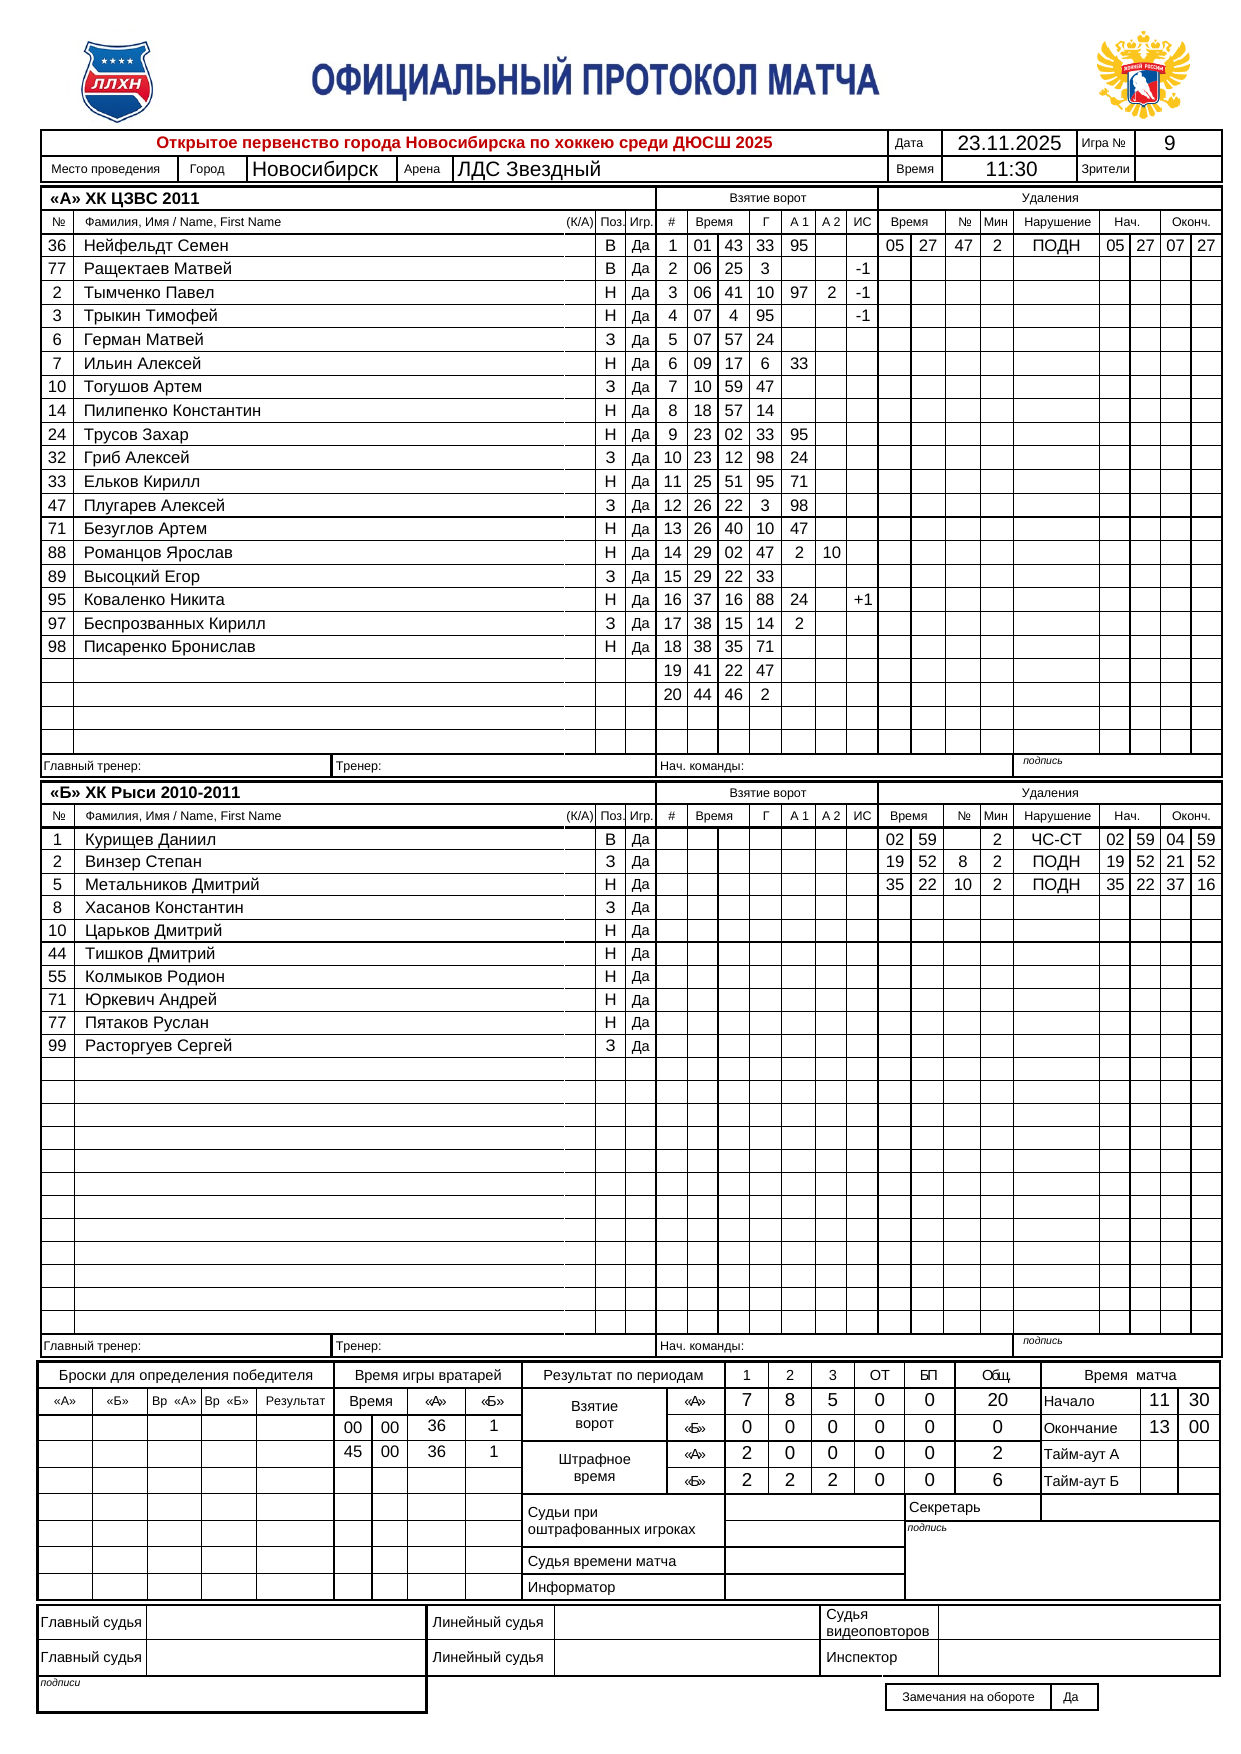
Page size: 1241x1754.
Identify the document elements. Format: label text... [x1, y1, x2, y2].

table_cell [626, 707, 655, 729]
table_cell [93, 1441, 147, 1467]
table_cell [1179, 1468, 1219, 1493]
table_cell Ильин Алексей [74, 352, 564, 374]
table_cell # [657, 211, 687, 233]
table_cell [565, 399, 595, 422]
table_cell 2 [981, 235, 1013, 256]
table_cell [981, 305, 1013, 327]
table_cell [750, 966, 781, 987]
table_cell 16 [719, 588, 749, 611]
table_cell 10 [750, 518, 781, 540]
table_cell [1014, 328, 1099, 351]
table_cell [816, 1127, 846, 1149]
table_cell (К/А) [565, 211, 595, 233]
table_cell В [596, 235, 625, 256]
table_cell 17 [719, 352, 749, 374]
table_cell Вр «Б» [202, 1389, 256, 1413]
table_cell [466, 1547, 521, 1573]
table_cell [782, 874, 815, 895]
table_cell [257, 1494, 333, 1520]
table_header Взятие ворот [657, 783, 877, 803]
table_cell [688, 730, 717, 753]
table_cell [847, 376, 877, 398]
table_cell [565, 829, 595, 849]
table_cell [202, 1468, 256, 1493]
table_cell [1014, 1288, 1099, 1310]
table_cell 98 [782, 494, 815, 516]
table_cell 3 [42, 305, 73, 327]
table_cell [847, 565, 877, 587]
table_header Броски для определения победителя [39, 1363, 333, 1387]
table_cell Нач. команды: [657, 1335, 1012, 1356]
table_cell [912, 683, 945, 706]
table_cell [879, 423, 910, 445]
table_cell [657, 1058, 687, 1079]
table_cell [782, 1035, 815, 1057]
table_cell 9 [657, 423, 687, 445]
table_cell [1131, 1196, 1160, 1218]
table_cell [466, 1494, 521, 1520]
table_cell [626, 1058, 655, 1079]
table_cell [565, 423, 595, 445]
table_cell ЧС-СТ [1014, 829, 1099, 849]
table_cell [1192, 1219, 1221, 1241]
table_cell [1100, 1081, 1129, 1103]
table_cell [1192, 612, 1221, 634]
table_cell [1100, 423, 1129, 445]
table_cell [565, 328, 595, 351]
table_cell [688, 966, 717, 987]
table_cell [1192, 966, 1221, 987]
table_cell Да [626, 541, 655, 564]
table_cell [912, 1035, 943, 1057]
table_cell [626, 1219, 655, 1241]
table_cell [657, 1150, 687, 1172]
table_cell [726, 1548, 904, 1573]
table_cell [847, 446, 877, 469]
table_cell [847, 1196, 877, 1218]
table_cell 0 [905, 1468, 954, 1493]
table_cell Да [626, 1012, 655, 1033]
table_cell [1192, 1081, 1221, 1103]
table_cell [1192, 541, 1221, 564]
table_cell Нач. [1100, 211, 1160, 233]
table_cell [1192, 636, 1221, 658]
table_cell [847, 989, 877, 1011]
table_cell [879, 1035, 910, 1057]
table_cell Н [596, 518, 625, 540]
table_cell [1100, 1104, 1129, 1126]
table_cell [946, 565, 980, 587]
table_cell [688, 1173, 717, 1195]
table_cell З [596, 328, 625, 351]
table_cell [816, 352, 846, 374]
table_cell 11:30 [943, 157, 1076, 181]
table_cell [657, 874, 687, 895]
table_cell [75, 1081, 564, 1103]
table_cell подпись [1014, 755, 1221, 776]
table_cell [1192, 305, 1221, 327]
table_cell Да [626, 518, 655, 540]
table_cell 29 [688, 565, 717, 587]
table_cell Колмыков Родион [75, 966, 564, 987]
table_cell 77 [42, 1012, 74, 1033]
table_cell [1131, 943, 1160, 964]
table_cell 71 [782, 470, 815, 493]
table_cell [93, 1468, 147, 1493]
table_cell [912, 518, 945, 540]
table_cell Новосибирск [248, 157, 396, 181]
table_cell -1 [847, 257, 877, 280]
table_cell +1 [847, 588, 877, 611]
table_cell [565, 1012, 595, 1033]
table_cell [944, 1150, 980, 1172]
table_cell 16 [657, 588, 687, 611]
table_cell 05 [1100, 235, 1129, 256]
table_cell [981, 352, 1013, 374]
table_cell 25 [688, 470, 717, 493]
table_cell 16 [1192, 874, 1221, 895]
table_cell [1100, 1219, 1129, 1241]
table_cell [782, 399, 815, 422]
table_cell [816, 730, 846, 753]
table_cell [1161, 1219, 1190, 1241]
table_cell 0 [855, 1442, 904, 1467]
table_cell 21 [1161, 850, 1190, 872]
table_cell 10 [42, 920, 74, 941]
table_cell [944, 1104, 980, 1126]
table_cell [719, 1242, 749, 1264]
table_cell [879, 1150, 910, 1172]
table_cell [816, 829, 846, 849]
table_cell [1161, 470, 1190, 493]
table_cell [1161, 541, 1190, 564]
table_cell 8 [944, 850, 980, 872]
table_cell 44 [688, 683, 717, 706]
table_cell 19 [657, 659, 687, 682]
table_cell [1131, 423, 1160, 445]
table_cell [626, 1288, 655, 1310]
table_cell «Б» [93, 1389, 147, 1413]
table_cell [981, 1081, 1013, 1103]
table_cell [719, 1311, 749, 1333]
table_cell Да [626, 446, 655, 469]
table_cell [1131, 612, 1160, 634]
table_cell [1131, 518, 1160, 540]
table_cell [1131, 989, 1160, 1011]
table_cell Поз. [596, 805, 625, 826]
table_cell 0 [905, 1442, 954, 1467]
table_cell [750, 730, 781, 753]
table_cell [847, 399, 877, 422]
table_cell 02 [719, 541, 749, 564]
table_cell [782, 659, 815, 682]
table_cell [879, 1196, 910, 1218]
table_cell 04 [1161, 829, 1190, 849]
table_cell [1100, 281, 1129, 303]
table_cell Н [596, 470, 625, 493]
table_cell [946, 399, 980, 422]
table_cell [626, 1173, 655, 1195]
table_cell [944, 1058, 980, 1079]
table_cell Мин [981, 805, 1013, 826]
table_cell 33 [782, 352, 815, 374]
table_cell 71 [42, 989, 74, 1011]
table_cell [847, 1104, 877, 1126]
table_cell 88 [750, 588, 781, 611]
table_cell 57 [719, 328, 749, 351]
table_cell [782, 683, 815, 706]
table_cell «Б» [668, 1468, 724, 1493]
table_cell [1192, 730, 1221, 753]
table_cell Взятие ворот [523, 1389, 666, 1440]
table_cell 2 [750, 683, 781, 706]
table_cell [1192, 446, 1221, 469]
table_cell [1100, 305, 1129, 327]
table_cell [1161, 943, 1190, 964]
table_cell [373, 1574, 407, 1599]
table_cell [1192, 1012, 1221, 1033]
table_cell [565, 1311, 595, 1333]
table_cell [981, 1150, 1013, 1172]
table_cell 37 [688, 588, 717, 611]
table_cell 0 [855, 1389, 904, 1413]
table_cell [981, 659, 1013, 682]
table_cell 0 [769, 1415, 811, 1440]
table_cell [657, 829, 687, 849]
table_cell [39, 1574, 92, 1599]
table_cell [1161, 399, 1190, 422]
table_cell 40 [719, 518, 749, 540]
table_cell [782, 1288, 815, 1310]
table_cell Игр. [626, 805, 655, 826]
table_cell [1100, 1288, 1129, 1310]
table_cell Н [596, 966, 625, 987]
table_cell [1131, 1173, 1160, 1195]
table_header Общ. [956, 1363, 1040, 1387]
table_cell [1014, 565, 1099, 587]
table_cell 0 [855, 1468, 904, 1493]
table_cell [1100, 730, 1129, 753]
table_cell Хасанов Константин [75, 896, 564, 918]
table_cell [657, 730, 687, 753]
table_cell [1100, 541, 1129, 564]
table_cell [1161, 1150, 1190, 1172]
table_cell [688, 1035, 717, 1057]
table_cell [1014, 1242, 1099, 1264]
table_cell [1014, 1012, 1099, 1033]
table_cell 13 [1141, 1415, 1177, 1440]
table_cell Да [626, 352, 655, 374]
table_cell [1161, 376, 1190, 398]
table_cell [596, 1219, 625, 1241]
table_cell [782, 850, 815, 872]
table_cell Н [596, 874, 625, 895]
table_cell Романцов Ярослав [74, 541, 564, 564]
table_cell [1161, 1035, 1190, 1057]
table_cell [879, 565, 910, 587]
table_cell [912, 281, 945, 303]
table_cell [1161, 1081, 1190, 1103]
table_cell [879, 376, 910, 398]
table_cell 32 [42, 446, 73, 469]
table_cell «А» [668, 1442, 724, 1467]
table_cell [719, 989, 749, 1011]
table_cell [912, 1196, 943, 1218]
table_cell [657, 1311, 687, 1333]
table_cell [719, 707, 749, 729]
table_cell 4 [719, 305, 749, 327]
table_cell [688, 1242, 717, 1264]
table_cell [816, 1012, 846, 1033]
table_cell [1161, 305, 1190, 327]
table_cell [1014, 588, 1099, 611]
table_cell Да [626, 896, 655, 918]
table_cell [750, 1219, 781, 1241]
table_cell 95 [750, 305, 781, 327]
table_cell [946, 659, 980, 682]
table_cell [148, 1547, 201, 1573]
table_cell [1100, 1012, 1129, 1033]
table_cell [1131, 1127, 1160, 1149]
table_cell Штрафное время [523, 1442, 666, 1493]
table_cell [202, 1574, 256, 1599]
table_cell [750, 1081, 781, 1103]
table_cell Курищев Даниил [75, 829, 564, 849]
table_cell [879, 707, 910, 729]
table_cell Оконч. [1161, 211, 1221, 233]
table_cell [944, 1288, 980, 1310]
table_cell [1014, 659, 1099, 682]
table_cell [1014, 730, 1099, 753]
table_cell [1131, 565, 1160, 587]
table_cell подпись [906, 1522, 1219, 1599]
table_cell [879, 896, 910, 918]
table_cell [147, 1606, 425, 1639]
table_cell 05 [879, 235, 910, 256]
table_cell [719, 1058, 749, 1079]
table_cell [1192, 399, 1221, 422]
table_cell [565, 874, 595, 895]
table_cell [657, 1265, 687, 1287]
table_cell Окончание [1042, 1415, 1140, 1440]
table_cell Нейфельдт Семен [74, 235, 564, 256]
table_cell [847, 874, 877, 895]
table_header Время игры вратарей [335, 1363, 521, 1387]
table_cell [565, 896, 595, 918]
table_cell [565, 1242, 595, 1264]
table_cell Н [596, 920, 625, 941]
table_cell 12 [719, 446, 749, 469]
table_cell [944, 1012, 980, 1033]
table_cell [847, 352, 877, 374]
table_cell [782, 1196, 815, 1218]
table_cell 33 [42, 470, 73, 493]
table_cell [626, 1265, 655, 1287]
table_cell [750, 1127, 781, 1149]
table_cell [719, 1173, 749, 1195]
table_cell [1100, 943, 1129, 964]
table_cell 02 [879, 829, 910, 849]
table_cell 3 [750, 257, 781, 280]
table_cell 7 [726, 1389, 768, 1413]
table_cell [816, 1150, 846, 1172]
table_cell [1131, 1035, 1160, 1057]
table_cell [782, 1311, 815, 1333]
table_header Удаления [879, 783, 1221, 803]
table_cell Оконч. [1161, 805, 1221, 826]
table_header Удаления [879, 188, 1221, 209]
table_cell № [42, 211, 73, 233]
table_cell [626, 659, 655, 682]
table_cell [1192, 518, 1221, 540]
table_cell [847, 730, 877, 753]
table_cell [93, 1494, 147, 1520]
table_cell [981, 1265, 1013, 1287]
table_cell [1131, 541, 1160, 564]
table_cell В [596, 829, 625, 849]
table_cell [1014, 989, 1099, 1011]
table_cell [42, 1127, 74, 1149]
table_cell 47 [782, 518, 815, 540]
table_cell [1100, 636, 1129, 658]
table_cell [726, 1575, 904, 1599]
table_cell [688, 1012, 717, 1033]
table_cell Да [626, 943, 655, 964]
table_cell Да [626, 829, 655, 849]
table_cell 59 [719, 376, 749, 398]
table_cell 14 [42, 399, 73, 422]
table_cell [1161, 1012, 1190, 1033]
table_cell [879, 683, 910, 706]
table_cell [657, 1288, 687, 1310]
table_header 23.11.2025 [943, 131, 1076, 155]
table_cell [75, 1288, 564, 1310]
table_cell [946, 588, 980, 611]
table_cell [816, 1058, 846, 1079]
table_cell [816, 565, 846, 587]
table_cell [257, 1416, 333, 1440]
table_cell [1192, 423, 1221, 445]
table_cell [750, 850, 781, 872]
table_cell [981, 541, 1013, 564]
table_cell 7 [42, 352, 73, 374]
table_cell [1131, 257, 1160, 280]
table_cell [816, 1196, 846, 1218]
table_cell [39, 1441, 92, 1467]
table_cell [816, 636, 846, 658]
table_cell [626, 1104, 655, 1126]
table_cell Главный судья [39, 1640, 146, 1675]
table_cell 38 [688, 612, 717, 634]
table_cell [1192, 1035, 1221, 1057]
table_cell Линейный судья [428, 1640, 554, 1675]
table_cell [1014, 281, 1099, 303]
table_header Результат по периодам [523, 1363, 724, 1387]
table_cell [626, 1081, 655, 1103]
table_cell [565, 659, 595, 682]
table_cell [1099, 1682, 1220, 1711]
table_cell 19 [879, 850, 910, 872]
table_cell [688, 850, 717, 872]
table_cell 2 [812, 1468, 854, 1493]
table_cell 18 [688, 399, 717, 422]
table_cell [373, 1468, 407, 1493]
table_cell [148, 1574, 201, 1599]
table_cell [879, 659, 910, 682]
table_cell [1192, 494, 1221, 516]
table_cell [816, 920, 846, 941]
table_cell [912, 305, 945, 327]
table_cell [912, 257, 945, 280]
table_cell 2 [769, 1468, 811, 1493]
table_cell [1192, 1058, 1221, 1079]
table_cell Секретарь [906, 1495, 1040, 1520]
table_cell З [596, 1035, 625, 1057]
table_cell [946, 257, 980, 280]
table_cell 27 [912, 235, 945, 256]
table_cell [626, 1311, 655, 1333]
table_cell 0 [905, 1389, 954, 1413]
table_cell [1161, 1288, 1190, 1310]
table_cell 37 [1161, 874, 1190, 895]
table_cell [335, 1547, 371, 1573]
table_cell 51 [719, 470, 749, 493]
table_cell [879, 257, 910, 280]
table_cell [782, 1173, 815, 1195]
table_cell [719, 943, 749, 964]
table_cell 10 [944, 874, 980, 895]
table_cell 35 [719, 636, 749, 658]
table_cell ПОДН [1014, 850, 1099, 872]
table_cell [981, 683, 1013, 706]
table_cell [1014, 1104, 1099, 1126]
table_cell [202, 1416, 256, 1440]
table_cell Да [626, 966, 655, 987]
table_cell [1100, 588, 1129, 611]
table_cell [1131, 659, 1160, 682]
table_cell 26 [688, 518, 717, 540]
table_cell [981, 1035, 1013, 1057]
table_cell [912, 1311, 943, 1333]
table_cell [816, 1173, 846, 1195]
table_cell [1161, 920, 1190, 941]
table_cell 47 [42, 494, 73, 516]
table_cell [565, 636, 595, 658]
table_cell З [596, 376, 625, 398]
table_cell [335, 1521, 371, 1546]
table_cell «Б» [668, 1415, 724, 1440]
table_cell [847, 518, 877, 540]
table_cell [719, 1127, 749, 1149]
table_cell [75, 1127, 564, 1149]
table_cell [782, 257, 815, 280]
table_cell Нарушение [1014, 211, 1099, 233]
table_cell [944, 829, 980, 849]
table_cell Нарушение [1014, 805, 1099, 826]
table_cell [1100, 966, 1129, 987]
table_cell Время [879, 805, 943, 826]
table_cell [688, 1058, 717, 1079]
table_header Время матча [1042, 1363, 1219, 1387]
table_cell [688, 1104, 717, 1126]
table_cell [1100, 399, 1129, 422]
table_cell [981, 1012, 1013, 1033]
table_cell 2 [981, 829, 1013, 849]
table_cell [847, 707, 877, 729]
table_cell [946, 683, 980, 706]
table_cell [847, 1173, 877, 1195]
table_cell 71 [750, 636, 781, 658]
table_cell Нач. команды: [657, 755, 1012, 776]
table_cell [847, 683, 877, 706]
table_cell [816, 659, 846, 682]
table_cell [912, 659, 945, 682]
table_cell [782, 707, 815, 729]
table_cell [879, 1219, 910, 1241]
table_cell [750, 1012, 781, 1033]
table_cell [847, 328, 877, 351]
table_cell [719, 874, 749, 895]
table_cell [42, 1265, 74, 1287]
table_cell 1 [657, 235, 687, 256]
table_cell [816, 257, 846, 280]
table_cell [879, 541, 910, 564]
table_cell Н [596, 989, 625, 1011]
table_cell [688, 1265, 717, 1287]
table_cell [1100, 518, 1129, 540]
table_cell [1014, 1127, 1099, 1149]
table_cell [147, 1640, 425, 1675]
table_cell [782, 1058, 815, 1079]
table_cell [981, 920, 1013, 941]
table_cell [1131, 1081, 1160, 1103]
table_cell Н [596, 943, 625, 964]
table_cell [93, 1547, 147, 1573]
table_cell [565, 281, 595, 303]
table_cell 88 [42, 541, 73, 564]
table_cell Н [596, 352, 625, 374]
table_cell [981, 1288, 1013, 1310]
table_cell 95 [750, 470, 781, 493]
table_cell [1014, 636, 1099, 658]
table_cell 09 [688, 352, 717, 374]
table_cell [596, 730, 625, 753]
table_cell Н [596, 423, 625, 445]
table_cell [75, 1242, 564, 1264]
table_cell [1179, 1441, 1219, 1467]
table_cell [1014, 446, 1099, 469]
table_cell Трыкин Тимофей [74, 305, 564, 327]
table_cell [750, 896, 781, 918]
table_cell [719, 1150, 749, 1172]
table_cell [944, 1242, 980, 1264]
table_cell 52 [912, 850, 943, 872]
table_cell [1131, 281, 1160, 303]
table_cell [688, 1288, 717, 1310]
table_cell [847, 1035, 877, 1057]
table_cell 14 [750, 399, 781, 422]
table_cell [1192, 1173, 1221, 1195]
table_cell 33 [750, 565, 781, 587]
table_cell [1192, 565, 1221, 587]
table_cell [148, 1494, 201, 1520]
table_cell [75, 1219, 564, 1241]
table_cell [1161, 588, 1190, 611]
table_cell [750, 1150, 781, 1172]
table_cell [39, 1416, 92, 1440]
picture [5, 28, 1197, 129]
table_cell Высоцкий Егор [74, 565, 564, 587]
table_cell Да [626, 874, 655, 895]
table_cell 06 [688, 257, 717, 280]
table_cell [750, 1104, 781, 1126]
table_cell [74, 730, 564, 753]
table_cell Да [626, 989, 655, 1011]
table_cell 2 [816, 281, 846, 303]
table_cell Тымченко Павел [74, 281, 564, 303]
table_cell Н [596, 636, 625, 658]
table_cell [626, 1127, 655, 1149]
table_cell [912, 1081, 943, 1103]
table_cell 27 [1131, 235, 1160, 256]
table_cell [42, 707, 73, 729]
table_cell [750, 829, 781, 849]
table_cell [1100, 257, 1129, 280]
table_cell [688, 1196, 717, 1218]
table_cell [981, 896, 1013, 918]
table_cell [1192, 1242, 1221, 1264]
table_cell [946, 423, 980, 445]
table_cell [1100, 707, 1129, 729]
table_cell Главный тренер: [42, 755, 330, 776]
table_cell 02 [719, 423, 749, 445]
table_cell А 2 [816, 805, 846, 826]
table_cell Да [626, 494, 655, 516]
table_cell [816, 1081, 846, 1103]
table_cell [1141, 1468, 1177, 1493]
table_cell [428, 1677, 882, 1711]
table_cell [944, 1081, 980, 1103]
table_cell [879, 281, 910, 303]
table_cell [847, 943, 877, 964]
table_cell [719, 896, 749, 918]
table_cell 22 [719, 659, 749, 682]
table_cell [1192, 920, 1221, 941]
table_cell [1161, 659, 1190, 682]
table_cell 8 [769, 1389, 811, 1413]
table_cell [335, 1494, 371, 1520]
table_cell [782, 376, 815, 398]
table_cell 8 [42, 896, 74, 918]
table_cell 17 [657, 612, 687, 634]
table_cell [466, 1468, 521, 1493]
table_cell [1192, 281, 1221, 303]
table_cell 2 [42, 281, 73, 303]
table_cell [944, 920, 980, 941]
table_cell [946, 376, 980, 398]
table_cell Линейный судья [428, 1606, 554, 1639]
table_header 1 [726, 1363, 768, 1387]
table_cell [39, 1494, 92, 1520]
table_cell [657, 943, 687, 964]
table_cell [565, 376, 595, 398]
table_cell [816, 1288, 846, 1310]
table_cell [981, 470, 1013, 493]
table_cell ПОДН [1014, 235, 1099, 256]
table_cell [42, 683, 73, 706]
table_cell [1014, 1058, 1099, 1079]
table_cell 10 [816, 541, 846, 564]
table_cell [596, 1242, 625, 1264]
table_cell [1014, 399, 1099, 422]
table_cell [1131, 328, 1160, 351]
table_cell [1161, 1196, 1190, 1218]
table_cell [912, 565, 945, 587]
table_cell [1131, 920, 1160, 941]
table_cell [719, 829, 749, 849]
table_cell [1014, 470, 1099, 493]
table_cell [408, 1494, 465, 1520]
table_cell [626, 1150, 655, 1172]
table_cell 99 [42, 1035, 74, 1057]
table_cell [847, 1127, 877, 1149]
table_cell [946, 612, 980, 634]
table_cell [42, 1219, 74, 1241]
table_cell [1100, 683, 1129, 706]
table_cell 59 [1192, 829, 1221, 849]
table_cell [373, 1521, 407, 1546]
table_cell [74, 683, 564, 706]
table_cell [847, 1012, 877, 1033]
table_cell 2 [981, 850, 1013, 872]
table_cell [816, 612, 846, 634]
table_cell [912, 636, 945, 658]
table_cell 5 [812, 1389, 854, 1413]
table_cell [657, 1035, 687, 1057]
table_cell [657, 1012, 687, 1033]
table_cell [688, 874, 717, 895]
table_cell [1131, 636, 1160, 658]
table_cell [1131, 1012, 1160, 1033]
table_cell [148, 1441, 201, 1467]
table_cell [719, 966, 749, 987]
table_cell [816, 943, 846, 964]
table_cell [1161, 423, 1190, 445]
table_cell [1014, 423, 1099, 445]
table_cell [847, 829, 877, 849]
table_cell Тайм-аут Б [1042, 1468, 1140, 1493]
table_cell [1100, 470, 1129, 493]
table_cell [879, 446, 910, 469]
table_cell [75, 1150, 564, 1172]
table_cell [1161, 1104, 1190, 1126]
table_cell [879, 989, 910, 1011]
table_cell [1161, 281, 1190, 303]
table_cell [946, 707, 980, 729]
table_cell [1131, 1311, 1160, 1333]
table_cell [657, 850, 687, 872]
table_cell [1014, 1150, 1099, 1172]
table_cell [1192, 352, 1221, 374]
table_cell Да [626, 257, 655, 280]
table_cell [1161, 257, 1190, 280]
table_cell [782, 730, 815, 753]
table_cell [946, 281, 980, 303]
table_cell [816, 989, 846, 1011]
table_cell 44 [42, 943, 74, 964]
table_cell [912, 470, 945, 493]
table_cell [408, 1547, 465, 1573]
table_cell [981, 1058, 1013, 1079]
table_cell [816, 376, 846, 398]
table_cell Да [626, 281, 655, 303]
table_cell 07 [688, 328, 717, 351]
table_cell [912, 989, 943, 1011]
table_cell [879, 494, 910, 516]
table_cell [1131, 730, 1160, 753]
table_cell [626, 730, 655, 753]
table_cell [879, 1058, 910, 1079]
table_cell 97 [42, 612, 73, 634]
table_cell Тишков Дмитрий [75, 943, 564, 964]
table_cell 0 [769, 1442, 811, 1467]
table_cell [912, 1104, 943, 1126]
table_cell «Б » [466, 1389, 521, 1413]
table_cell № [944, 805, 980, 826]
table_cell Безуглов Артем [74, 518, 564, 540]
table_cell 97 [782, 281, 815, 303]
table_cell 2 [782, 541, 815, 564]
table_cell [596, 707, 625, 729]
table_cell [912, 399, 945, 422]
table_cell Информатор [523, 1575, 724, 1599]
table_header Дата [889, 131, 941, 155]
table_cell [1192, 1288, 1221, 1310]
table_cell [944, 1196, 980, 1218]
table_cell [1161, 518, 1190, 540]
table_cell [1161, 1311, 1190, 1333]
table_cell Да [626, 470, 655, 493]
table_cell [688, 1150, 717, 1172]
table_cell 6 [750, 352, 781, 374]
table_cell [565, 730, 595, 753]
table_cell [816, 1265, 846, 1287]
table_cell [1192, 257, 1221, 280]
table_cell [719, 1081, 749, 1103]
table_cell [626, 683, 655, 706]
table_cell 29 [688, 541, 717, 564]
table_cell [981, 399, 1013, 422]
table_cell Г [750, 211, 781, 233]
table_cell 10 [657, 446, 687, 469]
table_cell Ращектаев Матвей [74, 257, 564, 280]
table_cell 18 [657, 636, 687, 658]
table_cell [1131, 1150, 1160, 1172]
table_cell [565, 446, 595, 469]
table_cell 98 [42, 636, 73, 658]
table_cell [565, 1150, 595, 1172]
table_cell 07 [1161, 235, 1190, 256]
table_cell [847, 612, 877, 634]
table_cell [912, 1219, 943, 1241]
table_cell [981, 281, 1013, 303]
table_cell Тогушов Артем [74, 376, 564, 398]
table_cell [912, 541, 945, 564]
table_cell [946, 730, 980, 753]
table_cell [1100, 494, 1129, 516]
table_cell [1100, 1150, 1129, 1172]
table_cell [1161, 494, 1190, 516]
table_cell [750, 1058, 781, 1079]
table_cell [596, 1127, 625, 1149]
table_cell 22 [912, 874, 943, 895]
table_cell Судьи при оштрафованных игроках [523, 1495, 724, 1546]
table_header 9 [1136, 131, 1221, 155]
table_cell Поз. [596, 211, 625, 233]
table_cell [912, 1265, 943, 1287]
table_cell Гриб Алексей [74, 446, 564, 469]
table_cell [912, 494, 945, 516]
table_cell [981, 588, 1013, 611]
table_cell [1161, 636, 1190, 658]
table_cell [782, 989, 815, 1011]
table_cell 0 [812, 1442, 854, 1467]
table_cell [1014, 1265, 1099, 1287]
table_cell 35 [879, 874, 910, 895]
table_cell [1161, 565, 1190, 587]
table_cell [1014, 1081, 1099, 1103]
table_cell 26 [688, 494, 717, 516]
table_cell Арена [398, 157, 452, 181]
table_cell [879, 1081, 910, 1103]
table_cell [657, 1127, 687, 1149]
table_cell 24 [750, 328, 781, 351]
table_cell 1 [42, 829, 74, 849]
table_cell [565, 1104, 595, 1126]
table_cell [782, 1012, 815, 1033]
table_cell [912, 1012, 943, 1033]
table_cell [1192, 1311, 1221, 1333]
table_cell 33 [750, 235, 781, 256]
table_cell [879, 305, 910, 327]
table_cell 19 [1100, 850, 1129, 872]
table_cell [912, 1127, 943, 1149]
table_cell [565, 1219, 595, 1241]
table_cell [565, 1081, 595, 1103]
table_cell [912, 446, 945, 469]
table_cell ЛДС Звездный [454, 157, 887, 181]
table_cell [1161, 1058, 1190, 1079]
table_cell 1 [466, 1416, 521, 1440]
table_cell [1161, 730, 1190, 753]
table_cell [719, 1012, 749, 1033]
table_cell [42, 1081, 74, 1103]
table_cell [782, 1265, 815, 1287]
table_cell Писаренко Бронислав [74, 636, 564, 658]
table_cell [1192, 943, 1221, 964]
table_cell [1192, 707, 1221, 729]
table_cell [816, 683, 846, 706]
table_cell [596, 1196, 625, 1218]
table_cell [816, 470, 846, 493]
table_cell [42, 1196, 74, 1218]
table_cell [847, 1081, 877, 1103]
table_cell 02 [1100, 829, 1129, 849]
table_cell [946, 470, 980, 493]
table_cell [1100, 612, 1129, 634]
table_cell [1014, 1035, 1099, 1057]
table_cell № [42, 805, 74, 826]
table_cell [93, 1416, 147, 1440]
table_cell [373, 1494, 407, 1520]
table_cell [847, 1288, 877, 1310]
table_cell [879, 470, 910, 493]
table_cell [565, 943, 595, 964]
table_cell [847, 423, 877, 445]
table_cell [879, 328, 910, 351]
table_cell [596, 659, 625, 682]
table_cell Фамилия, Имя / Name, First Name [74, 211, 565, 233]
table_cell [688, 896, 717, 918]
table_cell 13 [657, 518, 687, 540]
table_cell [1141, 1441, 1177, 1467]
table_cell [1161, 1242, 1190, 1264]
table_cell [688, 943, 717, 964]
table_cell [847, 541, 877, 564]
table_cell [75, 1104, 564, 1126]
table_cell [816, 1311, 846, 1333]
table_cell [879, 612, 910, 634]
table_cell [912, 588, 945, 611]
table_cell 6 [657, 352, 687, 374]
table_cell [782, 328, 815, 351]
table_cell 12 [657, 494, 687, 516]
table_cell [257, 1468, 333, 1493]
table_cell Да [626, 920, 655, 941]
table_cell [1136, 157, 1221, 181]
table_cell [565, 1035, 595, 1057]
table_cell [1100, 376, 1129, 398]
table_cell [1192, 989, 1221, 1011]
table_cell [1100, 920, 1129, 941]
table_cell [466, 1521, 521, 1546]
table_cell [912, 966, 943, 987]
table_cell [202, 1494, 256, 1520]
table_cell 25 [719, 257, 749, 280]
table_cell [257, 1521, 333, 1546]
table_cell [981, 612, 1013, 634]
table_cell Н [596, 399, 625, 422]
table_cell [1192, 470, 1221, 493]
table_cell [912, 943, 943, 964]
table_cell [816, 707, 846, 729]
table_cell [912, 1058, 943, 1079]
table_cell [657, 1173, 687, 1195]
table_cell Время [889, 157, 941, 181]
table_cell [750, 1242, 781, 1264]
table_cell [74, 659, 564, 682]
table_cell [596, 1173, 625, 1195]
table_cell Юркевич Андрей [75, 989, 564, 1011]
table_cell [879, 920, 910, 941]
table_cell [750, 874, 781, 895]
table_cell [782, 305, 815, 327]
table_cell [750, 920, 781, 941]
table_cell З [596, 896, 625, 918]
table_cell З [596, 850, 625, 872]
table_cell [879, 966, 910, 987]
table_cell [879, 588, 910, 611]
table_cell [148, 1468, 201, 1493]
table_cell [946, 352, 980, 374]
table_cell [719, 920, 749, 941]
table_cell 2 [42, 850, 74, 872]
table_cell [1100, 1311, 1129, 1333]
table_cell [1131, 683, 1160, 706]
table_cell [981, 707, 1013, 729]
table_cell [944, 1219, 980, 1241]
table_cell [782, 636, 815, 658]
table_cell [688, 707, 717, 729]
table_cell 3 [750, 494, 781, 516]
table_cell [912, 1288, 943, 1310]
table_cell Коваленко Никита [74, 588, 564, 611]
table_cell [879, 1127, 910, 1149]
table_cell 35 [1100, 874, 1129, 895]
table_cell Н [596, 281, 625, 303]
table_cell Г [750, 805, 781, 826]
table_cell [565, 1173, 595, 1195]
table_cell [912, 376, 945, 398]
table_cell 23 [688, 446, 717, 469]
table_cell [944, 1035, 980, 1057]
table_cell Вр «А» [148, 1389, 201, 1413]
table_cell [944, 989, 980, 1011]
table_cell [408, 1521, 465, 1546]
table_cell 36 [42, 235, 73, 256]
table_cell 47 [750, 659, 781, 682]
table_cell Н [596, 305, 625, 327]
table_cell [879, 1173, 910, 1195]
table_cell [42, 1173, 74, 1195]
table_cell [555, 1606, 819, 1639]
table_cell [944, 1173, 980, 1195]
table_cell [1161, 896, 1190, 918]
table_cell 59 [1131, 829, 1160, 849]
table_cell 41 [688, 659, 717, 682]
table_cell [1014, 896, 1099, 918]
table_cell № [946, 211, 980, 233]
table_cell [1100, 896, 1129, 918]
table_cell [946, 305, 980, 327]
table_cell [912, 612, 945, 634]
table_cell [782, 1081, 815, 1103]
table_cell [1161, 707, 1190, 729]
table_cell Царьков Дмитрий [75, 920, 564, 941]
table_cell 14 [750, 612, 781, 634]
table_cell [879, 1288, 910, 1310]
table_cell [782, 943, 815, 964]
table_cell Время [335, 1389, 407, 1413]
table_cell 2 [726, 1442, 768, 1467]
table_cell [816, 399, 846, 422]
table_cell [596, 1311, 625, 1333]
table_cell [816, 494, 846, 516]
table_cell [750, 707, 781, 729]
table_header «А» ХК ЦЗВС 2011 [42, 188, 655, 209]
table_cell [626, 1242, 655, 1264]
table_cell [75, 1173, 564, 1195]
table_cell [946, 494, 980, 516]
table_cell -1 [847, 281, 877, 303]
table_cell [1100, 446, 1129, 469]
table_cell Главный судья [39, 1606, 146, 1639]
table_cell [1014, 494, 1099, 516]
table_cell [42, 1150, 74, 1172]
table_cell [719, 1104, 749, 1126]
table_cell 95 [42, 588, 73, 611]
table_cell [1161, 683, 1190, 706]
table_cell [75, 1196, 564, 1218]
table_cell [42, 1288, 74, 1310]
table_cell [1100, 1196, 1129, 1218]
table_cell [816, 588, 846, 611]
table_cell [42, 659, 73, 682]
table_cell 71 [42, 518, 73, 540]
table_cell [565, 920, 595, 941]
table_cell [750, 1288, 781, 1310]
table_cell Плугарев Алексей [74, 494, 564, 516]
table_cell [1192, 683, 1221, 706]
table_cell [847, 1311, 877, 1333]
table_cell [816, 874, 846, 895]
table_cell [1161, 446, 1190, 469]
table_cell [944, 943, 980, 964]
table_cell [335, 1574, 371, 1599]
table_cell В [596, 257, 625, 280]
table_cell [1100, 1035, 1129, 1057]
table_cell [944, 1311, 980, 1333]
table_cell [657, 989, 687, 1011]
table_cell [750, 943, 781, 964]
table_cell 24 [42, 423, 73, 445]
table_cell [42, 1242, 74, 1264]
table_cell [565, 850, 595, 872]
table_cell 52 [1192, 850, 1221, 872]
table_cell ИС [847, 211, 877, 233]
table_cell [565, 565, 595, 587]
table_cell 01 [688, 235, 717, 256]
table_cell 2 [657, 257, 687, 280]
table_cell [816, 1104, 846, 1126]
table_cell [565, 707, 595, 729]
table_cell Время [879, 211, 945, 233]
table_cell Герман Матвей [74, 328, 564, 351]
table_cell [565, 588, 595, 611]
table_cell [912, 1150, 943, 1172]
table_cell [879, 1104, 910, 1126]
table_cell Пилипенко Константин [74, 399, 564, 422]
table_cell Игр. [626, 211, 655, 233]
table_cell [1100, 328, 1129, 351]
table_cell [1100, 1242, 1129, 1264]
table_cell Нач. [1100, 805, 1160, 826]
table_cell [981, 376, 1013, 398]
table_cell [946, 541, 980, 564]
table_cell [1192, 1150, 1221, 1172]
table_cell [565, 1127, 595, 1149]
table_cell [657, 707, 687, 729]
table_cell [879, 518, 910, 540]
table_cell [750, 989, 781, 1011]
table_cell [981, 1104, 1013, 1126]
table_cell [782, 966, 815, 987]
table_cell подписи [39, 1677, 425, 1711]
table_cell [688, 1219, 717, 1241]
table_cell «А» [408, 1389, 465, 1413]
table_cell [719, 850, 749, 872]
table_cell [1131, 494, 1160, 516]
table_cell # [657, 805, 687, 826]
table_cell [981, 423, 1013, 445]
table_cell [816, 423, 846, 445]
table_cell [939, 1640, 1219, 1675]
table_cell [726, 1521, 904, 1546]
table_cell 22 [719, 494, 749, 516]
table_cell 30 [1179, 1389, 1219, 1413]
table_cell [408, 1468, 465, 1493]
table_cell [1161, 1173, 1190, 1195]
table_cell [981, 966, 1013, 987]
table_cell [816, 850, 846, 872]
table_cell [565, 352, 595, 374]
table_cell 00 [335, 1416, 371, 1440]
table_cell [816, 896, 846, 918]
table_cell [879, 1012, 910, 1033]
table_cell 41 [719, 281, 749, 303]
table_cell Время [688, 211, 749, 233]
table_cell 2 [726, 1468, 768, 1493]
table_cell [688, 829, 717, 849]
table_cell [912, 328, 945, 351]
table_cell 77 [42, 257, 73, 280]
table_cell [944, 1127, 980, 1149]
table_cell [688, 1311, 717, 1333]
table_cell [657, 920, 687, 941]
table_cell [981, 1173, 1013, 1195]
table_cell [202, 1547, 256, 1573]
table_cell [596, 1265, 625, 1287]
table_cell 43 [719, 235, 749, 256]
table_cell [1131, 1265, 1160, 1287]
table_cell Город [179, 157, 246, 181]
table_cell [981, 494, 1013, 516]
table_cell [981, 636, 1013, 658]
table_cell [373, 1547, 407, 1573]
table_cell Трусов Захар [74, 423, 564, 445]
table_cell [1131, 1058, 1160, 1079]
table_cell [1014, 1311, 1099, 1333]
table_cell [565, 1196, 595, 1218]
table_cell [1131, 376, 1160, 398]
table_cell Инспектор [821, 1640, 938, 1675]
table_cell [1161, 1265, 1190, 1287]
table_cell [719, 1219, 749, 1241]
table_cell 52 [1131, 850, 1160, 872]
table_cell 11 [1141, 1389, 1177, 1413]
table_cell [816, 518, 846, 540]
table_cell [816, 1242, 846, 1264]
table_cell [466, 1574, 521, 1599]
table_cell [565, 257, 595, 280]
table_cell [1131, 1104, 1160, 1126]
table_cell [782, 896, 815, 918]
table_cell З [596, 446, 625, 469]
table_cell Да [626, 636, 655, 658]
table_cell [981, 989, 1013, 1011]
table_cell [1100, 1058, 1129, 1079]
table_cell «А» [39, 1389, 92, 1413]
table_cell [1100, 659, 1129, 682]
table_cell [912, 423, 945, 445]
table_cell [1014, 376, 1099, 398]
table_cell 59 [912, 829, 943, 849]
table_cell [750, 1173, 781, 1195]
table_cell «А» [668, 1389, 724, 1413]
table_cell 24 [782, 588, 815, 611]
table_cell [782, 1219, 815, 1241]
table_cell [565, 305, 595, 327]
table_cell [750, 1035, 781, 1057]
table_cell Н [596, 1012, 625, 1033]
table_header 2 [769, 1363, 811, 1387]
table_cell 36 [408, 1441, 465, 1467]
table_cell Метальников Дмитрий [75, 874, 564, 895]
table_cell [981, 1127, 1013, 1149]
table_cell [1161, 328, 1190, 351]
table_cell [565, 541, 595, 564]
table_cell Судья видеоповторов [821, 1606, 938, 1639]
table_cell 20 [956, 1389, 1040, 1413]
table_cell [944, 896, 980, 918]
table_cell [39, 1521, 92, 1546]
table_cell [565, 1058, 595, 1079]
table_cell [847, 235, 877, 256]
table_cell [75, 1058, 564, 1079]
table_cell [847, 920, 877, 941]
table_cell 47 [946, 235, 980, 256]
table_cell [75, 1265, 564, 1287]
table_cell З [596, 612, 625, 634]
table_cell Да [626, 376, 655, 398]
table_cell 4 [657, 305, 687, 327]
table_cell [565, 683, 595, 706]
table_cell [981, 1311, 1013, 1333]
table_cell [257, 1441, 333, 1467]
table_cell [202, 1441, 256, 1467]
table_cell [1192, 659, 1221, 682]
table_cell Пятаков Руслан [75, 1012, 564, 1033]
table_cell 23 [688, 423, 717, 445]
table_header БП [905, 1363, 954, 1387]
table_cell [847, 966, 877, 987]
table_cell [657, 1219, 687, 1241]
table_cell 89 [42, 565, 73, 587]
table_cell [1192, 1265, 1221, 1287]
table_cell [981, 1196, 1013, 1218]
table_cell [408, 1574, 465, 1599]
table_cell [726, 1495, 904, 1520]
table_cell Беспрозванных Кирилл [74, 612, 564, 634]
table_cell 6 [956, 1468, 1040, 1493]
table_cell [750, 1196, 781, 1218]
table_cell А 1 [782, 805, 815, 826]
table_cell [782, 829, 815, 849]
table_cell [939, 1606, 1219, 1639]
table_cell 38 [688, 636, 717, 658]
table_cell [1131, 1242, 1160, 1264]
table_cell 98 [750, 446, 781, 469]
table_cell [1014, 612, 1099, 634]
table_cell [1192, 896, 1221, 918]
table_cell Да [626, 588, 655, 611]
table_cell [148, 1521, 201, 1546]
table_cell 0 [855, 1415, 904, 1440]
table_cell [626, 1196, 655, 1218]
table_cell Ельков Кирилл [74, 470, 564, 493]
table_cell [1131, 1288, 1160, 1310]
table_cell [912, 1173, 943, 1195]
table_cell 0 [956, 1415, 1040, 1440]
table_cell З [596, 494, 625, 516]
table_header 3 [812, 1363, 854, 1387]
table_cell [879, 1265, 910, 1287]
table_cell [944, 966, 980, 987]
table_cell [1014, 305, 1099, 327]
table_header Открытое первенство города Новосибирска по хоккею среди ДЮСШ 2025 [42, 131, 887, 155]
table_cell [719, 1288, 749, 1310]
table_cell [1192, 328, 1221, 351]
table_cell [1014, 1196, 1099, 1218]
table_cell [1131, 707, 1160, 729]
table_cell Да [626, 305, 655, 327]
table_cell Да [626, 1035, 655, 1057]
table_cell 46 [719, 683, 749, 706]
table_cell [39, 1468, 92, 1493]
table_cell [42, 1104, 74, 1126]
table_cell [596, 1104, 625, 1126]
table_cell [912, 1242, 943, 1264]
table_cell Мин [981, 211, 1013, 233]
table_cell [335, 1468, 371, 1493]
table_cell [257, 1547, 333, 1573]
table_cell [816, 305, 846, 327]
table_cell ПОДН [1014, 874, 1099, 895]
table_cell [1131, 1219, 1160, 1241]
table_cell [847, 636, 877, 658]
table_cell [750, 1311, 781, 1333]
table_cell [944, 1265, 980, 1287]
table_cell 8 [657, 399, 687, 422]
table_cell 47 [750, 541, 781, 564]
table_cell [750, 1265, 781, 1287]
table_cell Судья времени матча [523, 1548, 724, 1573]
table_cell [1014, 257, 1099, 280]
table_cell [981, 328, 1013, 351]
table_cell Начало [1042, 1389, 1140, 1413]
table_cell [1100, 1127, 1129, 1149]
table_cell [1042, 1495, 1219, 1520]
table_cell [202, 1521, 256, 1546]
table_cell [1131, 305, 1160, 327]
table_cell [657, 1081, 687, 1103]
table_cell [782, 920, 815, 941]
table_cell Винзер Степан [75, 850, 564, 872]
table_cell [1014, 943, 1099, 964]
table_cell 06 [688, 281, 717, 303]
table_cell [981, 730, 1013, 753]
table_cell [847, 1150, 877, 1172]
table_cell [1100, 1265, 1129, 1287]
table_cell [1131, 446, 1160, 469]
table_cell [847, 1219, 877, 1241]
table_cell [981, 1242, 1013, 1264]
table_cell [1014, 518, 1099, 540]
table_cell [1131, 588, 1160, 611]
table_cell [879, 1242, 910, 1264]
table_cell [1192, 588, 1221, 611]
table_cell [688, 989, 717, 1011]
table_cell [75, 1311, 564, 1333]
table_cell [93, 1521, 147, 1546]
table_cell [847, 1058, 877, 1079]
table_cell [1192, 1104, 1221, 1126]
table_cell [596, 683, 625, 706]
table_cell [816, 966, 846, 987]
table_cell [565, 494, 595, 516]
table_cell [879, 1311, 910, 1333]
table_cell 2 [981, 874, 1013, 895]
table_cell [565, 612, 595, 634]
table_cell [816, 446, 846, 469]
table_cell 00 [1179, 1415, 1219, 1440]
table_cell подпись [1014, 1335, 1221, 1356]
table_cell [946, 446, 980, 469]
table_cell [912, 707, 945, 729]
table_cell [565, 966, 595, 987]
table_cell 0 [726, 1415, 768, 1440]
table_cell [565, 470, 595, 493]
table_cell [847, 470, 877, 493]
table_cell [1014, 920, 1099, 941]
table_cell [1192, 1127, 1221, 1149]
table_cell 22 [1131, 874, 1160, 895]
table_cell [688, 1081, 717, 1103]
table_cell Да [626, 423, 655, 445]
table_cell [565, 1265, 595, 1287]
table_cell [946, 518, 980, 540]
table_cell [981, 257, 1013, 280]
table_cell [879, 730, 910, 753]
table_cell Расторгуев Сергей [75, 1035, 564, 1057]
table_cell [688, 920, 717, 941]
table_cell [74, 707, 564, 729]
table_cell 10 [750, 281, 781, 303]
table_cell 14 [657, 541, 687, 564]
table_cell [782, 1104, 815, 1126]
table_cell 55 [42, 966, 74, 987]
table_cell [879, 943, 910, 964]
table_cell [555, 1640, 819, 1675]
table_cell [1014, 541, 1099, 564]
table_cell [148, 1416, 201, 1440]
table_cell [719, 1035, 749, 1057]
table_cell [1161, 352, 1190, 374]
table_cell [1014, 352, 1099, 374]
table_cell [596, 1058, 625, 1079]
table_cell ИС [847, 805, 877, 826]
table_cell 27 [1192, 235, 1221, 256]
table_cell [816, 328, 846, 351]
table_cell [1014, 1219, 1099, 1241]
table_cell [42, 730, 73, 753]
table_cell [912, 352, 945, 374]
table_cell А 1 [782, 211, 815, 233]
table_cell 15 [719, 612, 749, 634]
table_cell [879, 399, 910, 422]
table_header Замечания на обороте [887, 1685, 1050, 1709]
table_cell [912, 920, 943, 941]
table_cell [596, 1288, 625, 1310]
table_cell [565, 989, 595, 1011]
table_cell 3 [657, 281, 687, 303]
table_cell [1131, 470, 1160, 493]
table_header Да [1052, 1685, 1097, 1709]
table_cell 2 [956, 1442, 1040, 1467]
table_cell Да [626, 850, 655, 872]
table_cell [657, 1196, 687, 1218]
table_cell [565, 235, 595, 256]
table_cell [883, 1677, 1220, 1681]
table_cell [565, 518, 595, 540]
table_cell [719, 1265, 749, 1287]
table_cell [879, 352, 910, 374]
table_cell [93, 1574, 147, 1599]
table_cell 0 [812, 1415, 854, 1440]
table_cell [912, 896, 943, 918]
table_cell Да [626, 399, 655, 422]
table_cell Главный тренер: [42, 1335, 330, 1356]
table_cell [782, 565, 815, 587]
table_cell Тренер: [333, 755, 655, 776]
table_cell 7 [657, 376, 687, 398]
table_cell 20 [657, 683, 687, 706]
table_cell [847, 1242, 877, 1264]
table_cell [816, 235, 846, 256]
table_cell 47 [750, 376, 781, 398]
table_cell З [596, 565, 625, 587]
table_cell Да [626, 235, 655, 256]
table_cell 0 [905, 1415, 954, 1440]
table_cell 36 [408, 1416, 465, 1440]
table_cell 6 [42, 328, 73, 351]
table_cell [981, 565, 1013, 587]
table_cell [42, 1058, 74, 1079]
table_cell [1100, 989, 1129, 1011]
table_cell 24 [782, 446, 815, 469]
table_cell 95 [782, 235, 815, 256]
table_cell [596, 1150, 625, 1172]
table_cell [782, 1242, 815, 1264]
table_cell 1 [466, 1441, 521, 1467]
table_cell 5 [42, 874, 74, 895]
table_cell [847, 896, 877, 918]
table_cell [1161, 989, 1190, 1011]
table_cell [847, 659, 877, 682]
table_cell [1161, 966, 1190, 987]
table_cell [847, 1265, 877, 1287]
table_cell (К/А) [565, 805, 595, 826]
table_cell [981, 943, 1013, 964]
table_cell [42, 1311, 74, 1333]
table_cell Результат [257, 1389, 333, 1413]
table_cell 11 [657, 470, 687, 493]
table_cell [657, 1242, 687, 1264]
table_cell [1131, 966, 1160, 987]
table_header «Б» ХК Рыси 2010-2011 [42, 783, 655, 803]
table_cell Время [688, 805, 749, 826]
table_cell [879, 636, 910, 658]
table_header Игра № [1078, 131, 1134, 155]
table_cell [1192, 1196, 1221, 1218]
table_cell 5 [657, 328, 687, 351]
table_cell 22 [719, 565, 749, 587]
table_cell [981, 446, 1013, 469]
table_cell Н [596, 541, 625, 564]
table_cell 00 [373, 1416, 407, 1440]
table_cell 33 [750, 423, 781, 445]
table_cell 95 [782, 423, 815, 445]
table_cell [1161, 1127, 1190, 1149]
table_cell [1131, 399, 1160, 422]
table_cell Да [626, 565, 655, 587]
table_cell 07 [688, 305, 717, 327]
table_cell Н [596, 588, 625, 611]
table_cell [1161, 612, 1190, 634]
table_cell 10 [688, 376, 717, 398]
table_cell [1100, 1173, 1129, 1195]
table_cell [946, 328, 980, 351]
table_cell 10 [42, 376, 73, 398]
table_cell [782, 1127, 815, 1149]
table_cell 45 [335, 1441, 371, 1467]
table_cell [657, 966, 687, 987]
table_cell [1131, 896, 1160, 918]
table_cell [1014, 707, 1099, 729]
table_cell [1192, 376, 1221, 398]
table_cell [981, 518, 1013, 540]
table_cell 00 [373, 1441, 407, 1467]
table_cell Да [626, 612, 655, 634]
table_cell 57 [719, 399, 749, 422]
table_cell [946, 636, 980, 658]
table_cell [657, 896, 687, 918]
table_cell 15 [657, 565, 687, 587]
table_cell [688, 1127, 717, 1149]
table_cell 2 [782, 612, 815, 634]
table_cell Зрители [1078, 157, 1134, 181]
table_header Взятие ворот [657, 188, 877, 209]
table_cell [596, 1081, 625, 1103]
table_cell А 2 [816, 211, 846, 233]
table_cell [1014, 1173, 1099, 1195]
table_cell [257, 1574, 333, 1599]
table_cell [847, 850, 877, 872]
table_cell [565, 1288, 595, 1310]
table_header ОТ [855, 1363, 904, 1387]
table_cell Тренер: [333, 1335, 655, 1356]
table_cell [719, 730, 749, 753]
table_cell [816, 1035, 846, 1057]
table_cell [1100, 565, 1129, 587]
table_cell Тайм-аут А [1042, 1441, 1140, 1467]
table_cell Да [626, 328, 655, 351]
table_cell [719, 1196, 749, 1218]
table_cell Место проведения [42, 157, 177, 181]
table_cell [657, 1104, 687, 1126]
table_cell [1100, 352, 1129, 374]
table_cell [912, 730, 945, 753]
table_cell Фамилия, Имя / Name, First Name [75, 805, 565, 826]
table_cell -1 [847, 305, 877, 327]
table_cell [782, 1150, 815, 1172]
table_cell [39, 1547, 92, 1573]
table_cell [1014, 966, 1099, 987]
table_cell [847, 494, 877, 516]
table_cell [1131, 352, 1160, 374]
table_cell [1014, 683, 1099, 706]
table_cell [816, 1219, 846, 1241]
table_cell [981, 1219, 1013, 1241]
